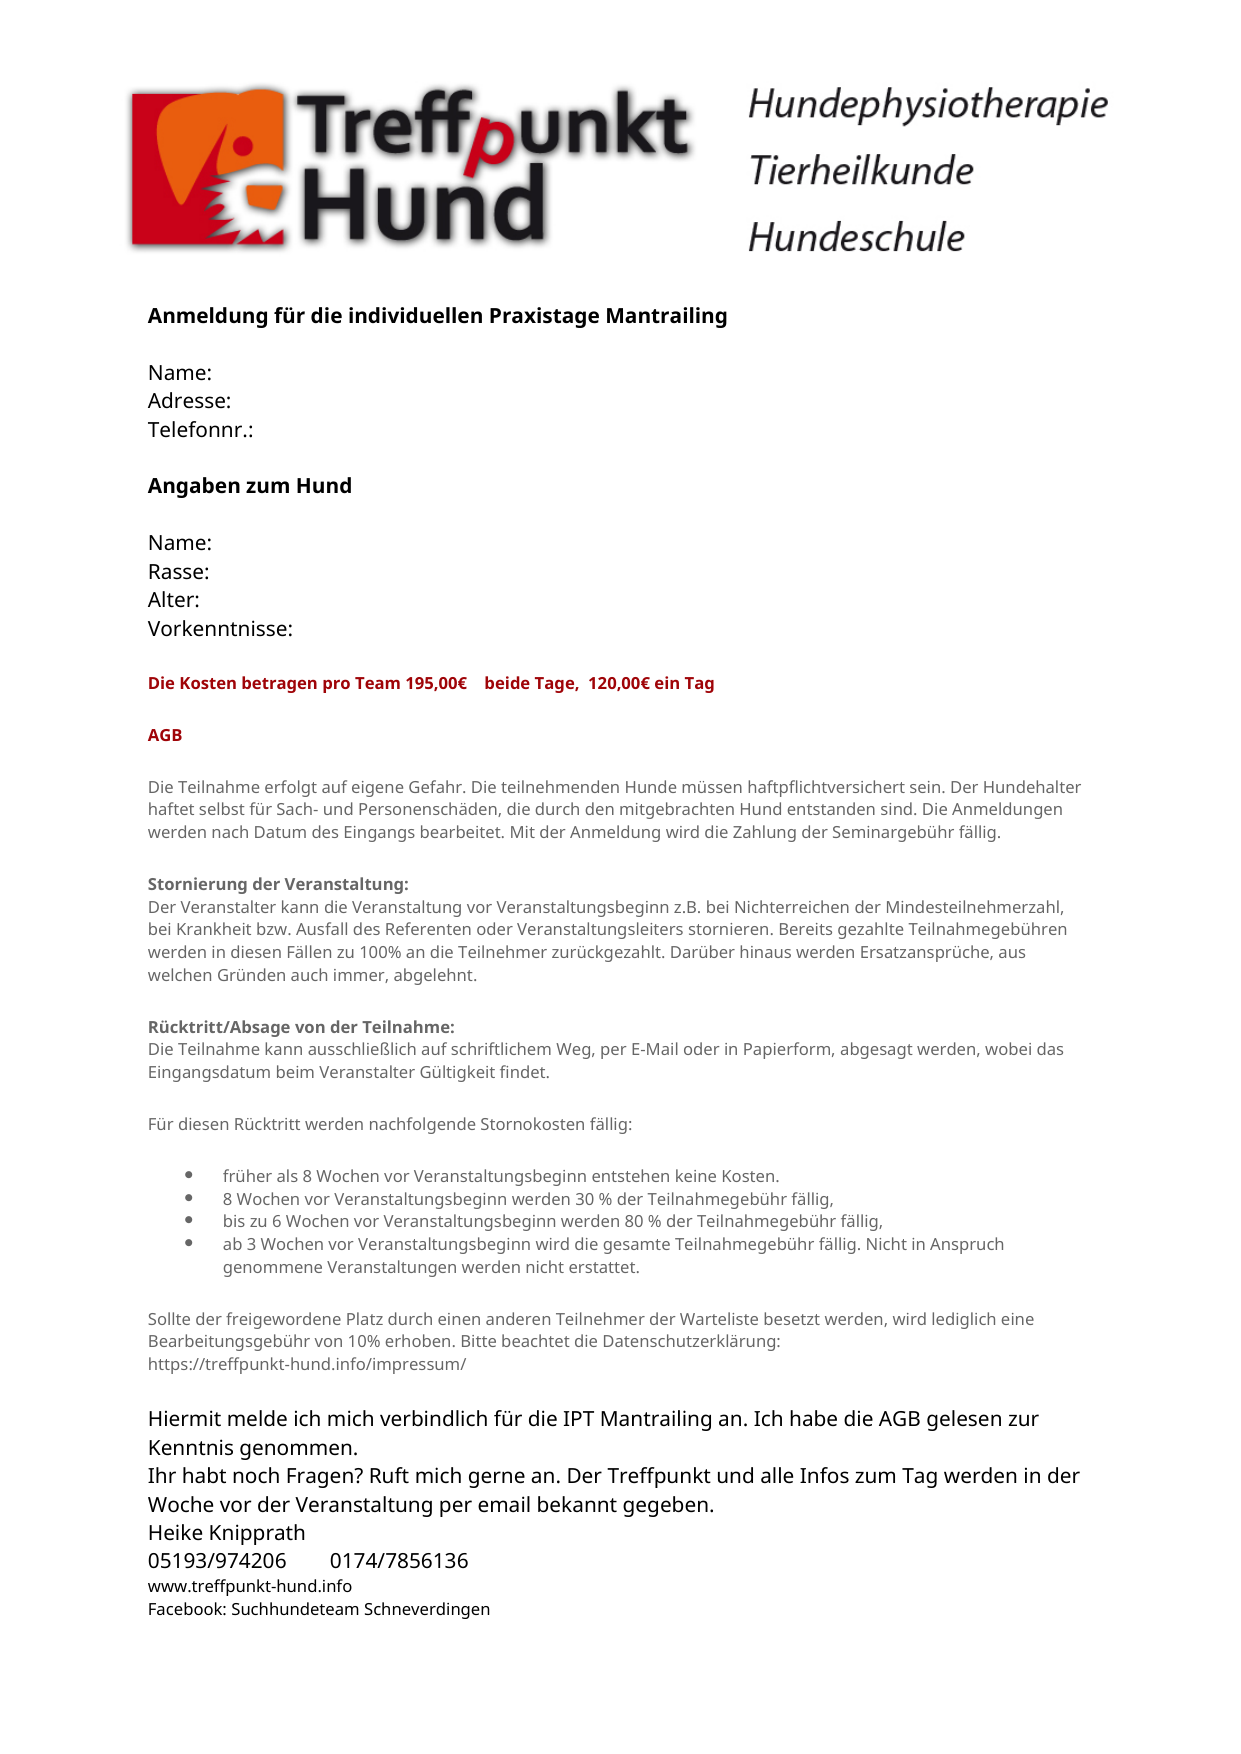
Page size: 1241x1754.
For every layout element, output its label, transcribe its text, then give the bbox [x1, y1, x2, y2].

text www.treffpunkt-hund.info [148, 1575, 1093, 1598]
text Für diesen Rücktritt werden nachfolgende Stornokosten fällig: [148, 1112, 1093, 1135]
text Anmeldung für die individuellen Praxistage Mantrailing [148, 301, 1093, 329]
text Name: [148, 358, 1093, 386]
text Heike Knipprath [148, 1518, 1093, 1547]
text Hiermit melde ich mich verbindlich für die IPT Mantrailing an. Ich habe die AGB gelesen zur Kenntnis genommen. [148, 1404, 1093, 1461]
text Angaben zum Hund [148, 472, 1093, 500]
picture [92, 55, 1146, 289]
text Ihr habt noch Fragen? Ruft mich gerne an. Der Treffpunkt und alle Infos zum Tag werden in der Woche vor der Veranstaltung per email bekannt gegeben. [148, 1461, 1093, 1518]
text Die Teilnahme erfolgt auf eigene Gefahr. Die teilnehmenden Hunde müssen haftpflichtversichert sein. Der Hundehalter haftet selbst für Sach- und Personenschäden, die durch den mitgebrachten Hund entstanden sind. Die Anmeldungen werden nach Datum des Eingangs bearbeitet. Mit der Anmeldung wird die Zahlung der Seminargebühr fällig. [148, 775, 1093, 843]
text Telefonnr.: [148, 415, 1093, 443]
text Die Kosten betragen pro Team 195,00€ beide Tage, 120,00€ ein Tag [148, 671, 1093, 694]
list früher als 8 Wochen vor Veranstaltungsbeginn entstehen keine Kosten. [185, 1164, 1093, 1187]
text 05193/974206 0174/7856136 [148, 1547, 1093, 1575]
text Rasse: [148, 557, 1093, 585]
text Vorkenntnisse: [148, 614, 1093, 642]
text Sollte der freigewordene Platz durch einen anderen Teilnehmer der Warteliste besetzt werden, wird lediglich eine Bearbeitungsgebühr von 10% erhoben. Bitte beachtet die Datenschutzerklärung: https://treffpunkt-hund.info/impressum/ [148, 1307, 1093, 1375]
text Rücktritt/Absage von der Teilnahme: Die Teilnahme kann ausschließlich auf schriftlichem Weg, per E-Mail oder in Papierform, abgesagt werden, wobei das Eingangsdatum beim Veranstalter Gültigkeit findet. [148, 1015, 1093, 1083]
list 8 Wochen vor Veranstaltungsbeginn werden 30 % der Teilnahmegebühr fällig, [185, 1187, 1093, 1210]
text Stornierung der Veranstaltung: Der Veranstalter kann die Veranstaltung vor Veranstaltungsbeginn z.B. bei Nichterreichen der Mindesteilnehmerzahl, bei Krankheit bzw. Ausfall des Referenten oder Veranstaltungsleiters stornieren. Bereits gezahlte Teilnahmegebühren werden in diesen Fällen zu 100% an die Teilnehmer zurückgezahlt. Darüber hinaus werden Ersatzansprüche, aus welchen Gründen auch immer, abgelehnt. [148, 872, 1093, 986]
text Adresse: [148, 386, 1093, 415]
list bis zu 6 Wochen vor Veranstaltungsbeginn werden 80 % der Teilnahmegebühr fällig, [185, 1210, 1093, 1232]
text Facebook: Suchhundeteam Schneverdingen [148, 1598, 1093, 1620]
text AGB [148, 723, 1093, 746]
text Name: [148, 528, 1093, 557]
text Alter: [148, 585, 1093, 614]
list ab 3 Wochen vor Veranstaltungsbeginn wird die gesamte Teilnahmegebühr fällig. Nicht in Anspruch genommene Veranstaltungen werden nicht erstattet. [185, 1232, 1093, 1278]
